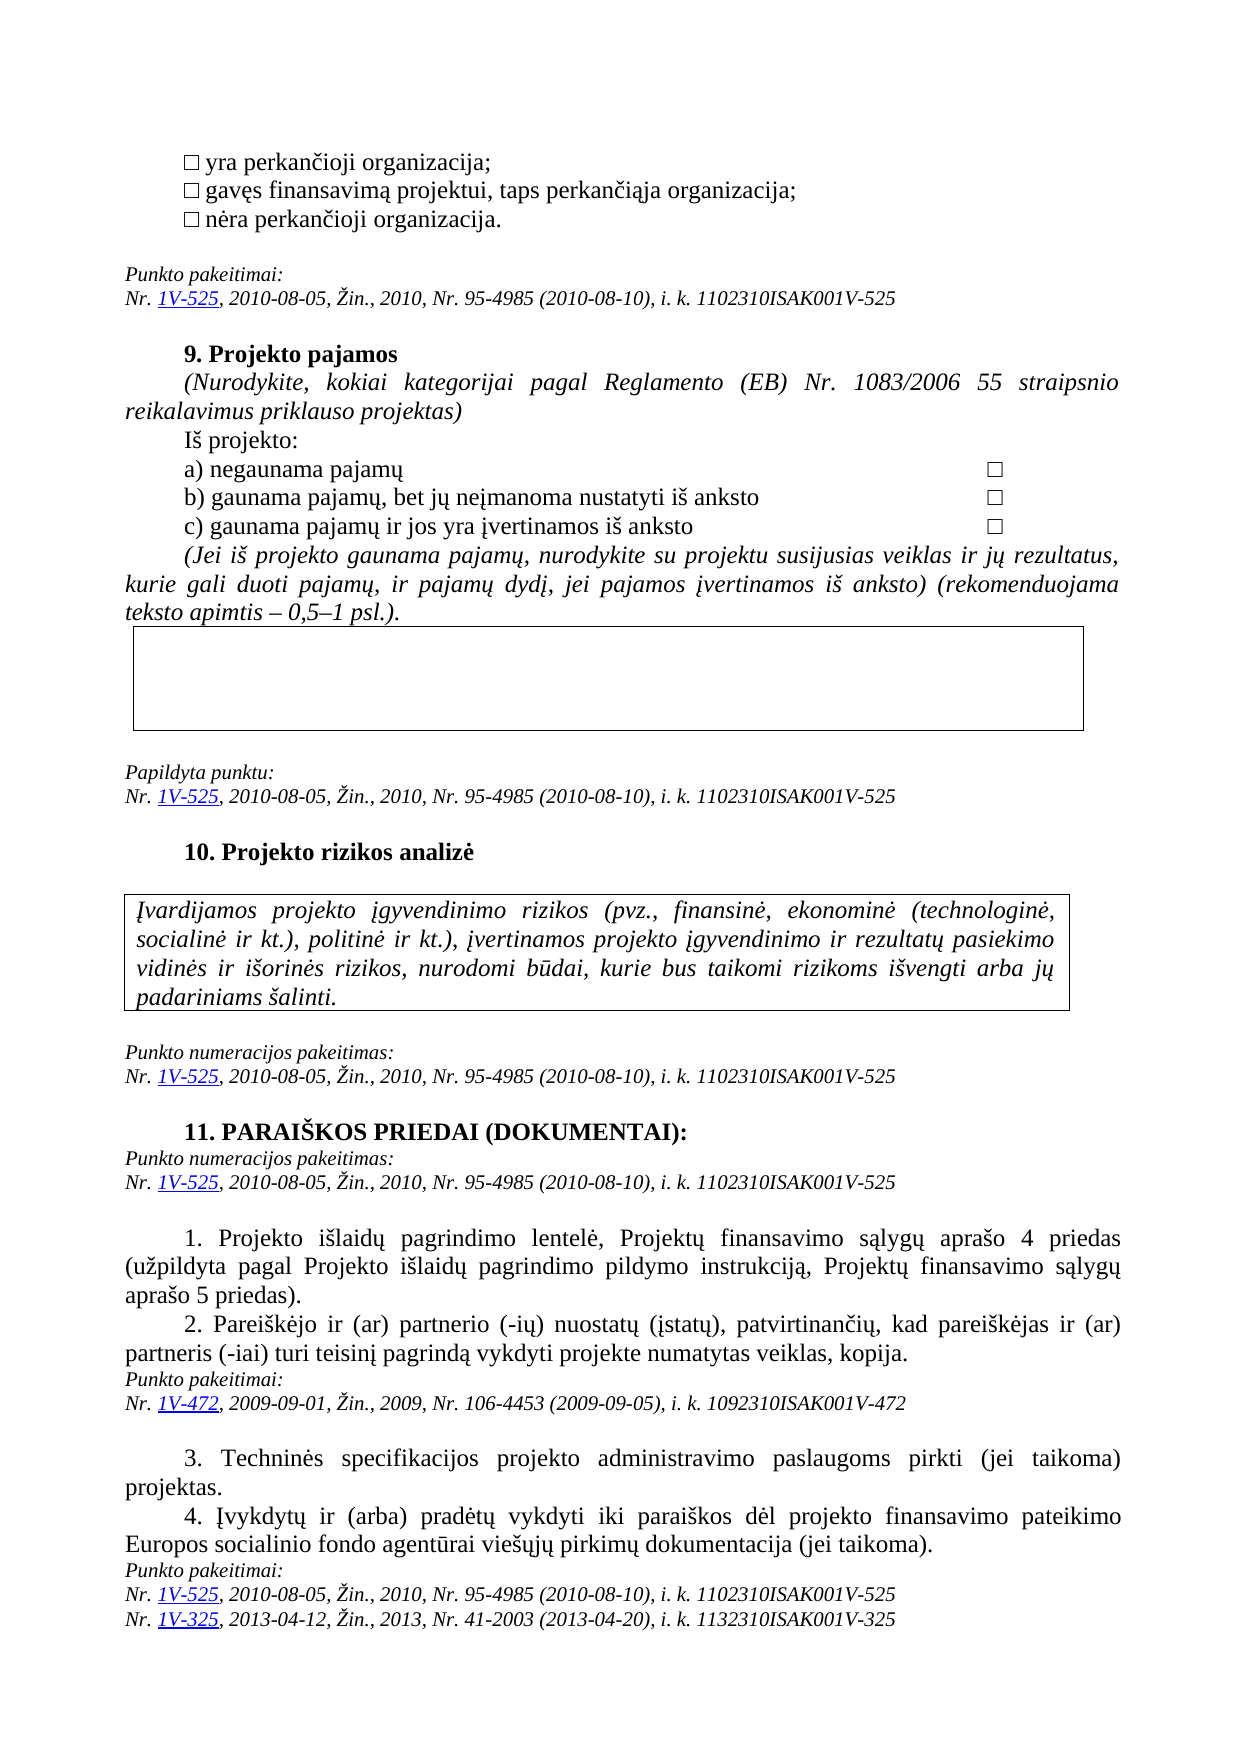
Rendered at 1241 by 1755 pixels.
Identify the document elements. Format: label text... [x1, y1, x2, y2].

table_header [134, 627, 1083, 730]
text Nr. 1V-525, 2010-08-05, Žin., 2010, Nr. 95-4985 (2010-08-10), i. k. 1102310ISAK001V-525 [125, 286, 1122, 310]
text 10. Projekto rizikos analizė [125, 837, 1122, 866]
text 11. PARAIŠKOS PRIEDAI (DOKUMENTAI): [125, 1117, 1122, 1146]
table_header Įvardijamos projekto įgyvendinimo rizikos (pvz., finansinė, ekonominė (technologinė, socialinė ir kt.), politinė ir kt.), įvertinamos projekto įgyvendinimo ir rezultatų pasiekimo vidinės ir išorinės rizikos, nurodomi būdai, kurie bus taikomi rizikoms išvengti arba jų padariniams šalinti. [125, 895, 1069, 1010]
text Papildyta punktu: [125, 760, 1122, 784]
text Punkto pakeitimai: [125, 1558, 1122, 1582]
text □[] yra perkančioji organizacija; [125, 147, 1122, 176]
text Punkto numeracijos pakeitimas: [125, 1040, 1122, 1064]
text 1. Projekto išlaidų pagrindimo lentelė, Projektų finansavimo sąlygų aprašo 4 priedas (užpildyta pagal Projekto išlaidų pagrindimo pildymo instrukciją, Projektų finansavimo sąlygų aprašo 5 priedas). [125, 1223, 1122, 1309]
text Punkto pakeitimai: [125, 1366, 1122, 1391]
text Punkto numeracijos pakeitimas: [125, 1146, 1122, 1170]
text c) gaunama pajamų ir jos yra įvertinamos iš anksto □[] [125, 511, 1122, 540]
text □[] gavęs finansavimą projektui, taps perkančiąja organizacija; [125, 176, 1122, 204]
text □[] nėra perkančioji organizacija. [125, 204, 1122, 233]
text Nr. 1V-525, 2010-08-05, Žin., 2010, Nr. 95-4985 (2010-08-10), i. k. 1102310ISAK001V-525 [125, 784, 1122, 808]
text a) negaunama pajamų □[] [125, 454, 1122, 482]
text 9. Projekto pajamos [125, 339, 1122, 367]
text b) gaunama pajamų, bet jų neįmanoma nustatyti iš anksto □[] [125, 482, 1122, 511]
text Nr. 1V-325, 2013-04-12, Žin., 2013, Nr. 41-2003 (2013-04-20), i. k. 1132310ISAK001V-325 [125, 1606, 1122, 1631]
text Nr. 1V-525, 2010-08-05, Žin., 2010, Nr. 95-4985 (2010-08-10), i. k. 1102310ISAK001V-525 [125, 1170, 1122, 1194]
text 2. Pareiškėjo ir (ar) partnerio (-ių) nuostatų (įstatų), patvirtinančių, kad pareiškėjas ir (ar) partneris (-iai) turi teisinį pagrindą vykdyti projekte numatytas veiklas, kopija. [125, 1309, 1122, 1366]
text Iš projekto: [125, 425, 1122, 454]
text Punkto pakeitimai: [125, 262, 1122, 286]
text Nr. 1V-525, 2010-08-05, Žin., 2010, Nr. 95-4985 (2010-08-10), i. k. 1102310ISAK001V-525 [125, 1582, 1122, 1606]
text Nr. 1V-525, 2010-08-05, Žin., 2010, Nr. 95-4985 (2010-08-10), i. k. 1102310ISAK001V-525 [125, 1064, 1122, 1088]
text Nr. 1V-472, 2009-09-01, Žin., 2009, Nr. 106-4453 (2009-09-05), i. k. 1092310ISAK001V-472 [125, 1391, 1122, 1414]
text (Nurodykite, kokiai kategorijai pagal Reglamento (EB) Nr. 1083/2006 55 straipsnio reikalavimus priklauso projektas) [125, 367, 1122, 425]
text 4. Įvykdytų ir (arba) pradėtų vykdyti iki paraiškos dėl projekto finansavimo pateikimo Europos socialinio fondo agentūrai viešųjų pirkimų dokumentacija (jei taikoma). [125, 1501, 1122, 1558]
text 3. Techninės specifikacijos projekto administravimo paslaugoms pirkti (jei taikoma) projektas. [125, 1443, 1122, 1501]
text (Jei iš projekto gaunama pajamų, nurodykite su projektu susijusias veiklas ir jų rezultatus, kurie gali duoti pajamų, ir pajamų dydį, jei pajamos įvertinamos iš anksto) (rekomenduojama teksto apimtis – 0,5–1 psl.). [125, 540, 1122, 626]
